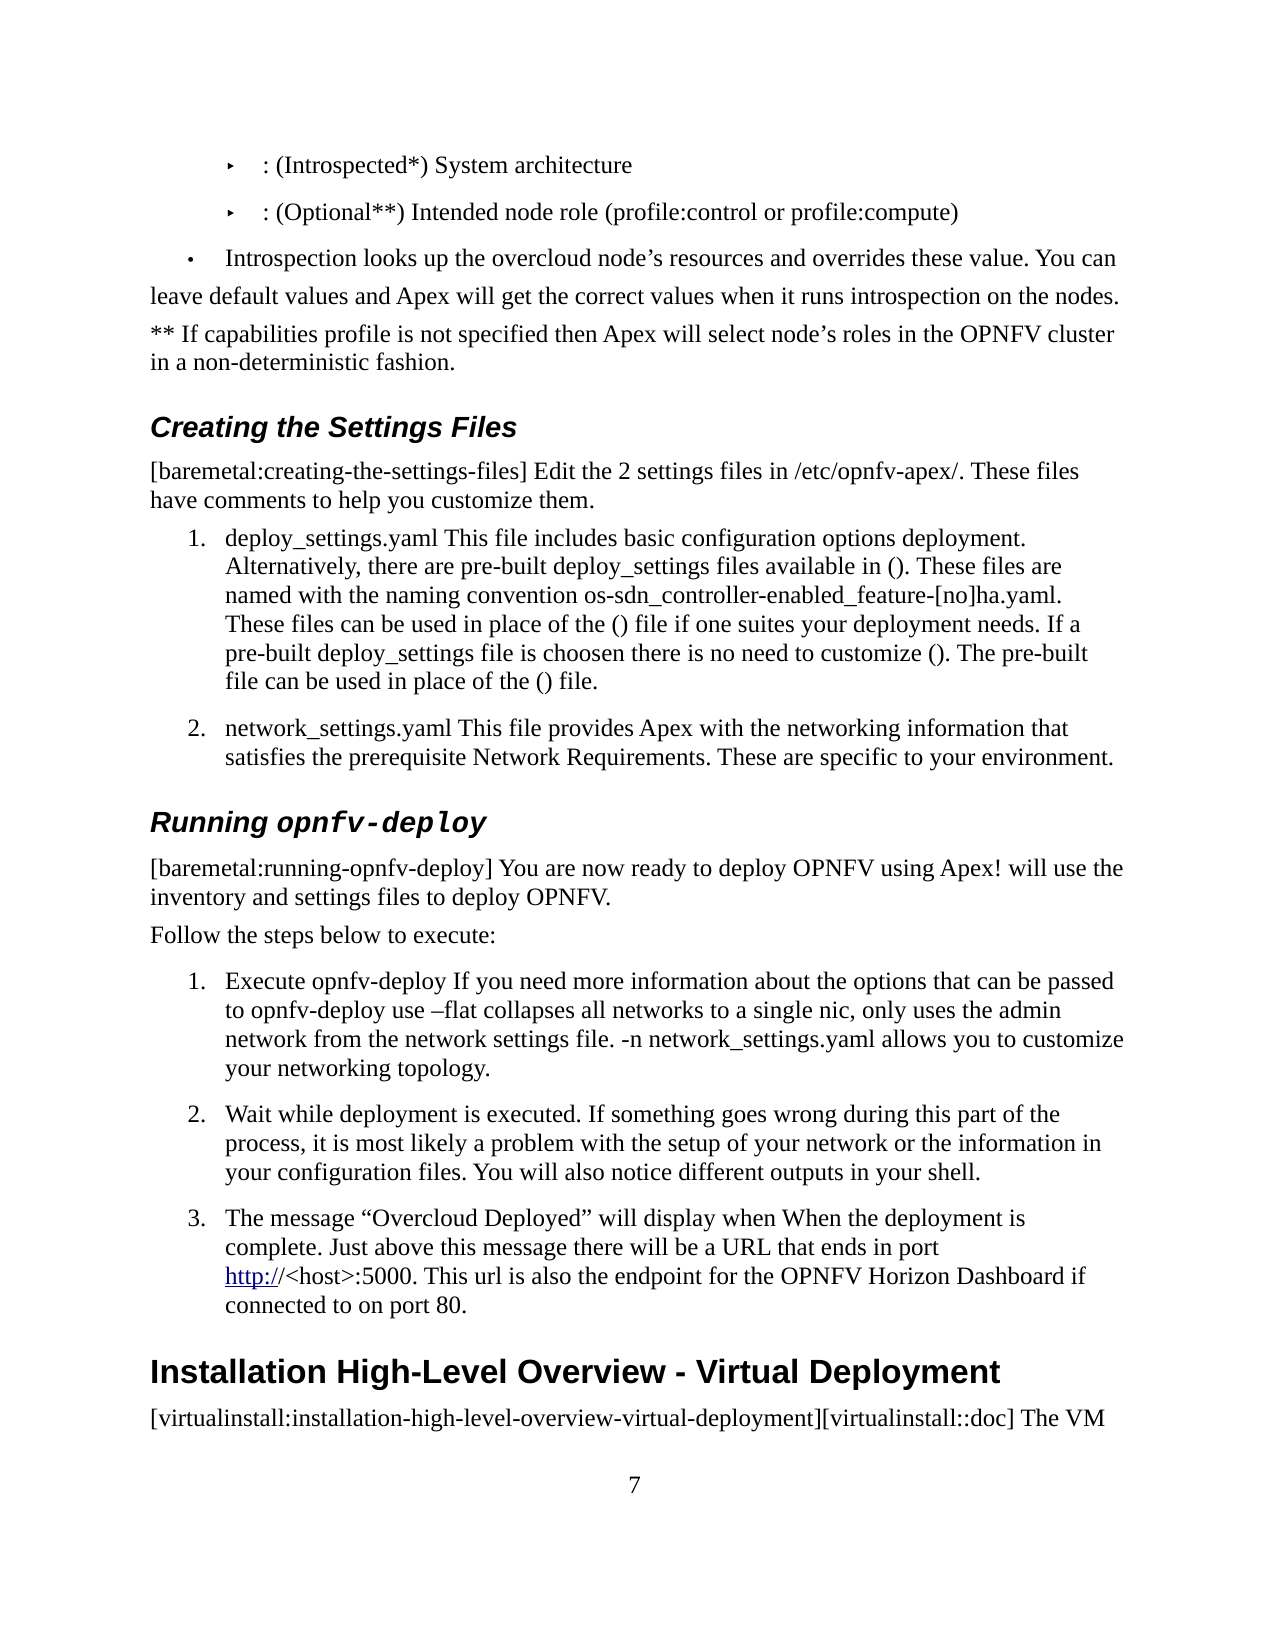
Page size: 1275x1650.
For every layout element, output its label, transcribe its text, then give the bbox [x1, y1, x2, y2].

text [virtualinstall:installation-high-level-overview-virtual-deployment][virtualinstall::doc] The VM [150, 1403, 1125, 1432]
subtitle Installation High-Level Overview - Virtual Deployment [150, 1352, 1125, 1391]
list The message “Overcloud Deployed” will display when When the deployment is complete. Just above this message there will be a URL that ends in port http://<host>:5000. This url is also the endpoint for the OPNFV Horizon Dashboard if connected to on port 80. [187, 1203, 1125, 1318]
list Introspection looks up the overcloud node’s resources and overrides these value. You can [187, 243, 1125, 272]
list Execute opnfv-deploy If you need more information about the options that can be passed to opnfv-deploy use –flat collapses all networks to a single nic, only uses the admin network from the network settings file. -n network_settings.yaml allows you to customize your networking topology. [187, 966, 1125, 1081]
list Wait while deployment is executed. If something goes wrong during this part of the process, it is most likely a problem with the setup of your network or the information in your configuration files. You will also notice different outputs in your shell. [187, 1099, 1125, 1186]
list network_settings.yaml This file provides Apex with the networking information that satisfies the prerequisite Network Requirements. These are specific to your environment. [187, 713, 1125, 771]
text leave default values and Apex will get the correct values when it runs introspection on the nodes. [150, 281, 1125, 310]
text Follow the steps below to execute: [150, 920, 1125, 948]
subtitle Running opnfv-deploy [150, 804, 1125, 841]
list : (Introspected*) System architecture [225, 150, 1125, 179]
list : (Optional**) Intended node role (profile:control or profile:compute) [225, 197, 1125, 225]
subtitle Creating the Settings Files [150, 410, 1125, 444]
text ** If capabilities profile is not specified then Apex will select node’s roles in the OPNFV cluster in a non-deterministic fashion. [150, 319, 1125, 376]
text [baremetal:creating-the-settings-files] Edit the 2 settings files in /etc/opnfv-apex/. These files have comments to help you customize them. [150, 456, 1125, 514]
text [baremetal:running-opnfv-deploy] You are now ready to deploy OPNFV using Apex! will use the inventory and settings files to deploy OPNFV. [150, 853, 1125, 911]
list deploy_settings.yaml This file includes basic configuration options deployment. Alternatively, there are pre-built deploy_settings files available in (). These files are named with the naming convention os-sdn_controller-enabled_feature-[no]ha.yaml. These files can be used in place of the () file if one suites your deployment needs. If a pre-built deploy_settings file is choosen there is no need to customize (). The pre-built file can be used in place of the () file. [187, 523, 1125, 695]
